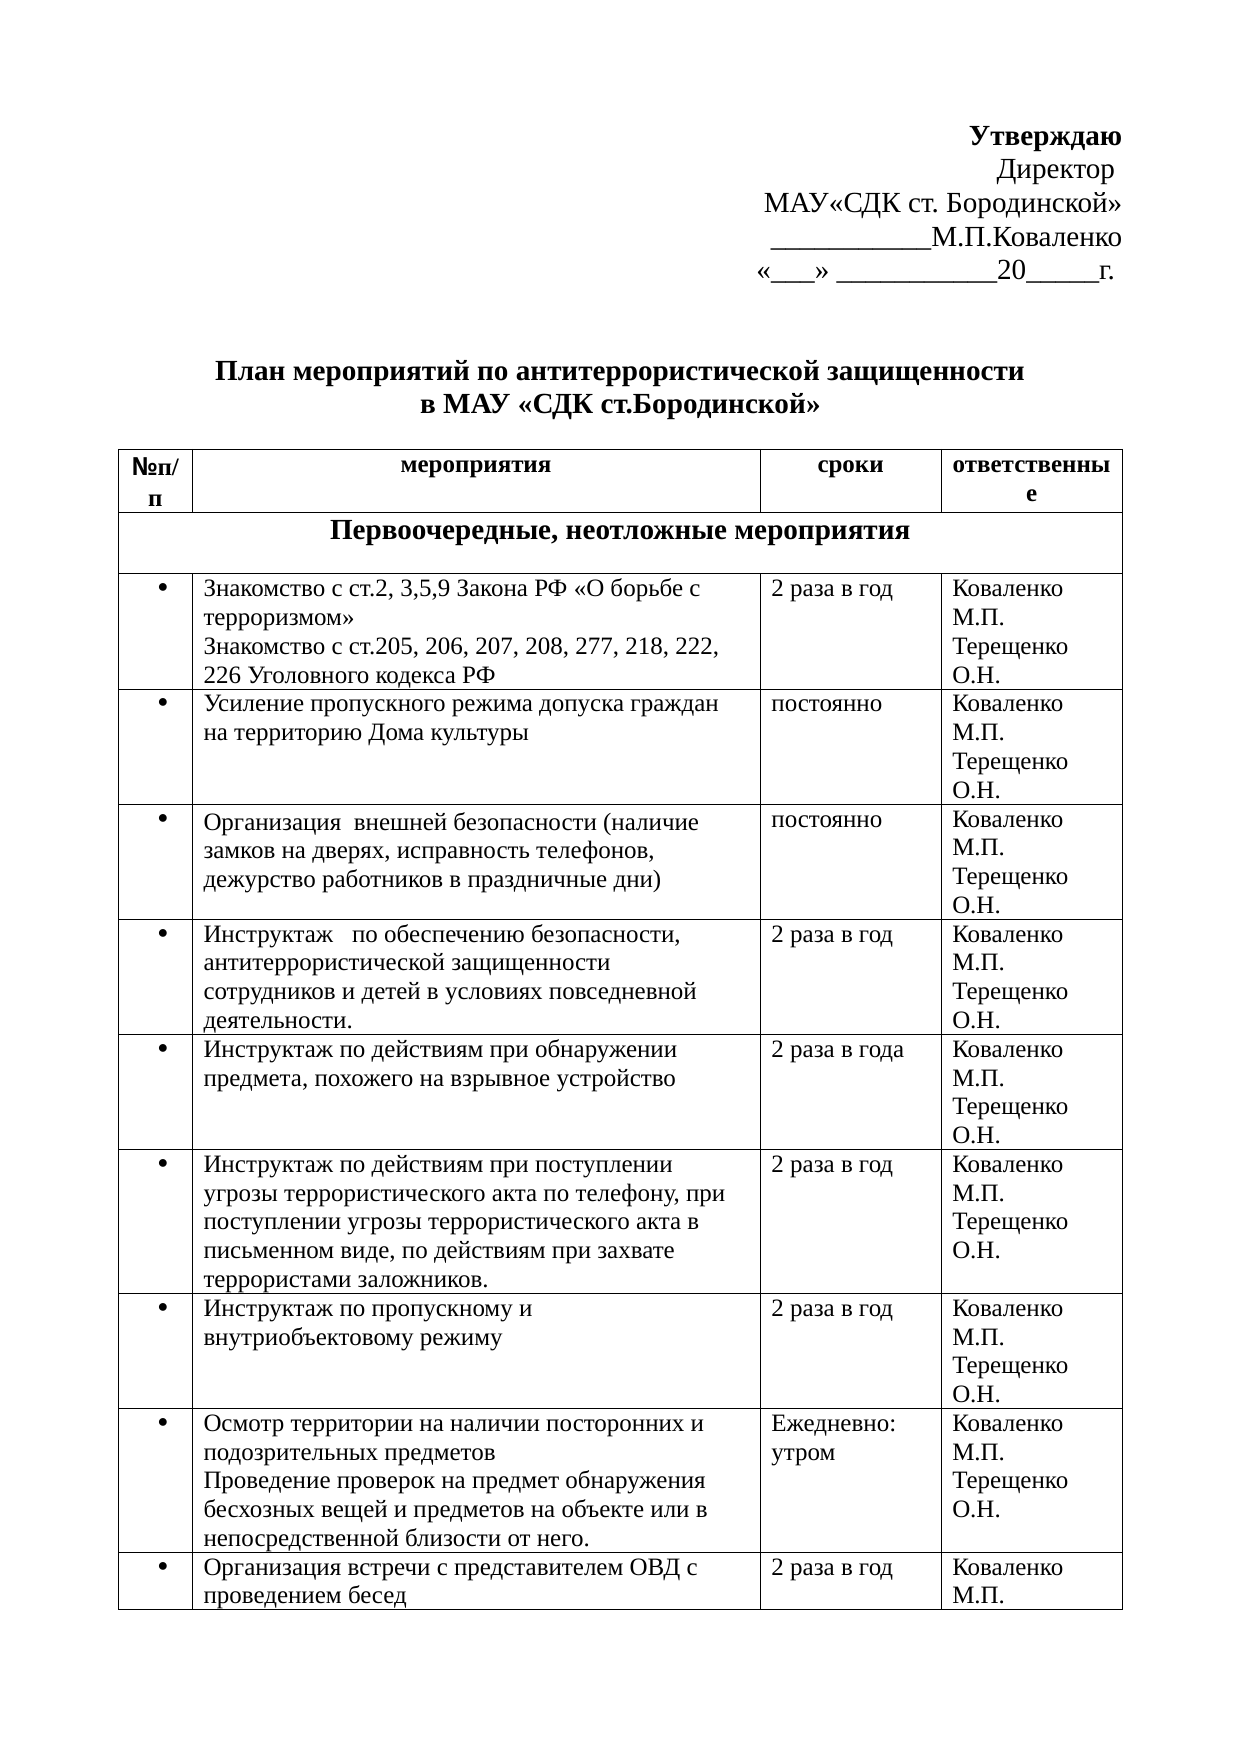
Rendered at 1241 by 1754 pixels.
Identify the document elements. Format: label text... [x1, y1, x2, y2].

table_cell Коваленко М.П. Терещенко О.Н. [942, 1294, 1122, 1408]
table_cell Инструктаж по обеспечению безопасности, антитеррористической защищенности сотрудников и детей в условиях повседневной деятельности. [193, 920, 760, 1034]
table_header ответственные [942, 450, 1122, 512]
table_cell Инструктаж по пропускному и внутриобъектовому режиму [193, 1294, 760, 1408]
table_cell [119, 920, 192, 1034]
table_cell 2 раза в год [761, 920, 941, 1034]
table_cell Инструктаж по действиям при поступлении угрозы террористического акта по телефону, при поступлении угрозы террористического акта в письменном виде, по действиям при захвате террористами заложников. [193, 1150, 760, 1293]
table_cell Знакомство с ст.2, 3,5,9 Закона РФ «О борьбе с терроризмом» Знакомство с ст.205, 206, 207, 208, 277, 218, 222, 226 Уголовного кодекса РФ [193, 574, 760, 688]
text План мероприятий по антитеррористической защищенности [118, 353, 1122, 386]
table_cell Коваленко М.П. [942, 1553, 1122, 1609]
table_cell Ежедневно: утром [761, 1409, 941, 1552]
table_cell [119, 1553, 192, 1609]
table_cell Первоочередные, неотложные мероприятия [119, 513, 1122, 573]
table_cell Коваленко М.П. Терещенко О.Н. [942, 1035, 1122, 1149]
table_cell Коваленко М.П. Терещенко О.Н. [942, 690, 1122, 803]
table_cell 2 раза в год [761, 574, 941, 688]
text «___» ___________20_____г. [118, 252, 1122, 286]
table_cell постоянно [761, 805, 941, 919]
table_cell Коваленко М.П. Терещенко О.Н. [942, 574, 1122, 688]
table_cell 2 раза в год [761, 1553, 941, 1609]
text Утверждаю [118, 118, 1122, 152]
table_header мероприятия [193, 450, 760, 512]
table_cell Коваленко М.П. Терещенко О.Н. [942, 920, 1122, 1034]
table_cell 2 раза в год [761, 1150, 941, 1293]
text Директор МАУ«СДК ст. Бородинской» [118, 152, 1122, 219]
table_cell [119, 574, 192, 688]
text в МАУ «СДК ст.Бородинской» [118, 386, 1122, 420]
table_cell [119, 805, 192, 919]
table_cell Коваленко М.П. Терещенко О.Н. [942, 805, 1122, 919]
table_header сроки [761, 450, 941, 512]
table_cell [119, 1294, 192, 1408]
table_cell постоянно [761, 690, 941, 803]
table_cell [119, 1035, 192, 1149]
table_cell [119, 690, 192, 803]
table_cell Организация внешней безопасности (наличие замков на дверях, исправность телефонов, дежурство работников в праздничные дни) [193, 805, 760, 919]
table_cell Коваленко М.П. Терещенко О.Н. [942, 1409, 1122, 1552]
table_header №п/п [119, 450, 192, 512]
table_cell Инструктаж по действиям при обнаружении предмета, похожего на взрывное устройство [193, 1035, 760, 1149]
text ___________М.П.Коваленко [118, 219, 1122, 252]
table_cell Организация встречи с представителем ОВД с проведением бесед [193, 1553, 760, 1609]
table_cell Коваленко М.П. Терещенко О.Н. [942, 1150, 1122, 1293]
table_cell [119, 1150, 192, 1293]
table_cell [119, 1409, 192, 1552]
table_cell 2 раза в года [761, 1035, 941, 1149]
table_cell Усиление пропускного режима допуска граждан на территорию Дома культуры [193, 690, 760, 803]
table_cell 2 раза в год [761, 1294, 941, 1408]
table_cell Осмотр территории на наличии посторонних и подозрительных предметов Проведение проверок на предмет обнаружения бесхозных вещей и предметов на объекте или в непосредственной близости от него. [193, 1409, 760, 1552]
